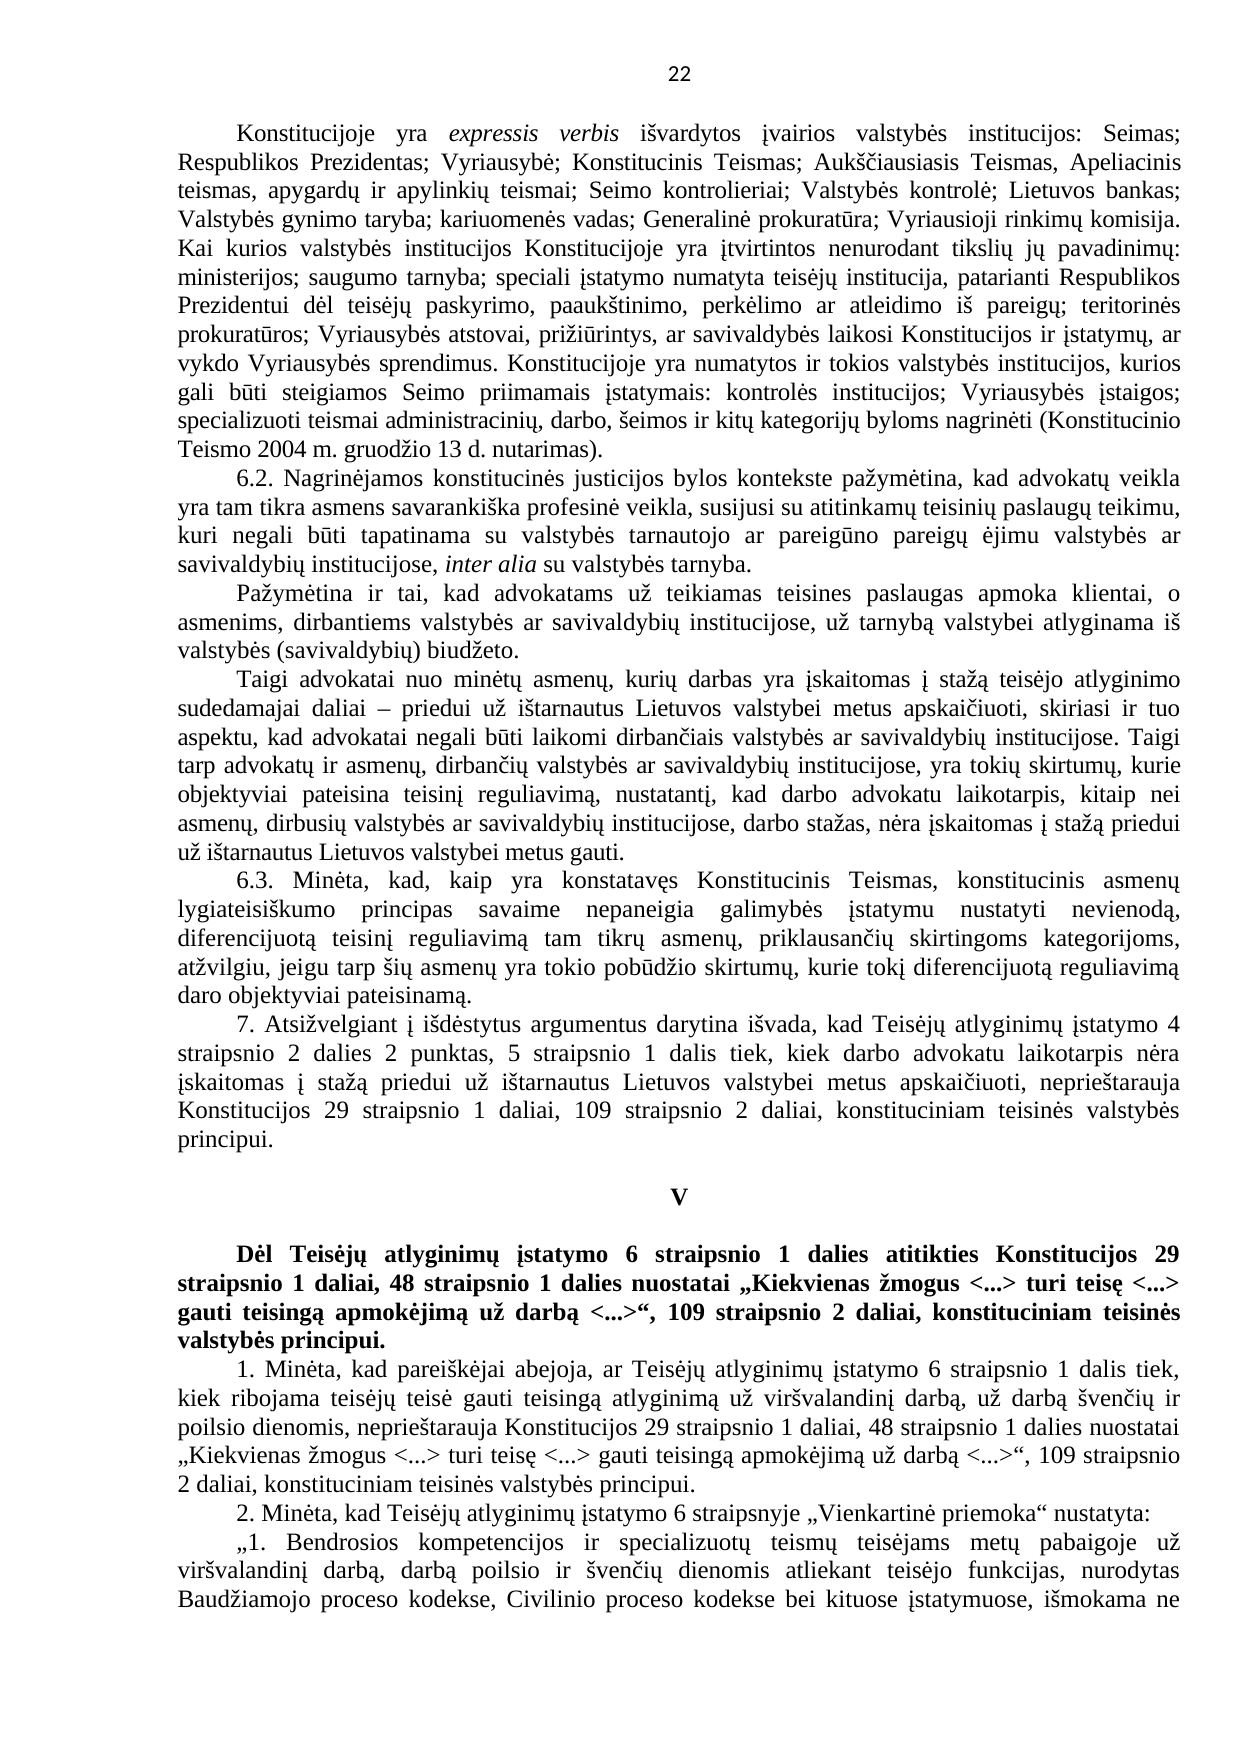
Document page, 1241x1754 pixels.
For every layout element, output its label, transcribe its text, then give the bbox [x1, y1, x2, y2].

text „1. Bendrosios kompetencijos ir specializuotų teismų teisėjams metų pabaigoje už viršvalandinį darbą, darbą poilsio ir švenčių dienomis atliekant teisėjo funkcijas, nurodytas Baudžiamojo proceso kodekse, Civilinio proceso kodekse bei kituose įstatymuose, išmokama ne [177, 1527, 1181, 1613]
text 6.2. Nagrinėjamos konstitucinės justicijos bylos kontekste pažymėtina, kad advokatų veikla yra tam tikra asmens savarankiška profesinė veikla, susijusi su atitinkamų teisinių paslaugų teikimu, kuri negali būti tapatinama su valstybės tarnautojo ar pareigūno pareigų ėjimu valstybės ar savivaldybių institucijose, inter alia su valstybės tarnyba. [177, 463, 1181, 578]
text 1. Minėta, kad pareiškėjai abejoja, ar Teisėjų atlyginimų įstatymo 6 straipsnio 1 dalis tiek, kiek ribojama teisėjų teisė gauti teisingą atlyginimą už viršvalandinį darbą, už darbą švenčių ir poilsio dienomis, neprieštarauja Konstitucijos 29 straipsnio 1 daliai, 48 straipsnio 1 dalies nuostatai „Kiekvienas žmogus <...> turi teisę <...> gauti teisingą apmokėjimą už darbą <...>“, 109 straipsnio 2 daliai, konstituciniam teisinės valstybės principui. [177, 1354, 1181, 1498]
text Konstitucijoje yra expressis verbis išvardytos įvairios valstybės institucijos: Seimas; Respublikos Prezidentas; Vyriausybė; Konstitucinis Teismas; Aukščiausiasis Teismas, Apeliacinis teismas, apygardų ir apylinkių teismai; Seimo kontrolieriai; Valstybės kontrolė; Lietuvos bankas; Valstybės gynimo taryba; kariuomenės vadas; Generalinė prokuratūra; Vyriausioji rinkimų komisija. Kai kurios valstybės institucijos Konstitucijoje yra įtvirtintos nenurodant tikslių jų pavadinimų: ministerijos; saugumo tarnyba; speciali įstatymo numatyta teisėjų institucija, patarianti Respublikos Prezidentui dėl teisėjų paskyrimo, paaukštinimo, perkėlimo ar atleidimo iš pareigų; teritorinės prokuratūros; Vyriausybės atstovai, prižiūrintys, ar savivaldybės laikosi Konstitucijos ir įstatymų, ar vykdo Vyriausybės sprendimus. Konstitucijoje yra numatytos ir tokios valstybės institucijos, kurios gali būti steigiamos Seimo priimamais įstatymais: kontrolės institucijos; Vyriausybės įstaigos; specializuoti teismai administracinių, darbo, šeimos ir kitų kategorijų byloms nagrinėti (Konstitucinio Teismo 2004 m. gruodžio 13 d. nutarimas). [177, 118, 1181, 463]
text Dėl Teisėjų atlyginimų įstatymo 6 straipsnio 1 dalies atitikties Konstitucijos 29 straipsnio 1 daliai, 48 straipsnio 1 dalies nuostatai „Kiekvienas žmogus <...> turi teisę <...> gauti teisingą apmokėjimą už darbą <...>“, 109 straipsnio 2 daliai, konstituciniam teisinės valstybės principui. [177, 1239, 1181, 1354]
text 7. Atsižvelgiant į išdėstytus argumentus darytina išvada, kad Teisėjų atlyginimų įstatymo 4 straipsnio 2 dalies 2 punktas, 5 straipsnio 1 dalis tiek, kiek darbo advokatu laikotarpis nėra įskaitomas į stažą priedui už ištarnautus Lietuvos valstybei metus apskaičiuoti, neprieštarauja Konstitucijos 29 straipsnio 1 daliai, 109 straipsnio 2 daliai, konstituciniam teisinės valstybės principui. [177, 1009, 1181, 1153]
text 6.3. Minėta, kad, kaip yra konstatavęs Konstitucinis Teismas, konstitucinis asmenų lygiateisiškumo principas savaime nepaneigia galimybės įstatymu nustatyti nevienodą, diferencijuotą teisinį reguliavimą tam tikrų asmenų, priklausančių skirtingoms kategorijoms, atžvilgiu, jeigu tarp šių asmenų yra tokio pobūdžio skirtumų, kurie tokį diferencijuotą reguliavimą daro objektyviai pateisinamą. [177, 866, 1181, 1009]
text 2. Minėta, kad Teisėjų atlyginimų įstatymo 6 straipsnyje „Vienkartinė priemoka“ nustatyta: [177, 1498, 1181, 1527]
text V [177, 1182, 1181, 1211]
text Taigi advokatai nuo minėtų asmenų, kurių darbas yra įskaitomas į stažą teisėjo atlyginimo sudedamajai daliai – priedui už ištarnautus Lietuvos valstybei metus apskaičiuoti, skiriasi ir tuo aspektu, kad advokatai negali būti laikomi dirbančiais valstybės ar savivaldybių institucijose. Taigi tarp advokatų ir asmenų, dirbančių valstybės ar savivaldybių institucijose, yra tokių skirtumų, kurie objektyviai pateisina teisinį reguliavimą, nustatantį, kad darbo advokatu laikotarpis, kitaip nei asmenų, dirbusių valstybės ar savivaldybių institucijose, darbo stažas, nėra įskaitomas į stažą priedui už ištarnautus Lietuvos valstybei metus gauti. [177, 664, 1181, 866]
text Pažymėtina ir tai, kad advokatams už teikiamas teisines paslaugas apmoka klientai, o asmenims, dirbantiems valstybės ar savivaldybių institucijose, už tarnybą valstybei atlyginama iš valstybės (savivaldybių) biudžeto. [177, 578, 1181, 664]
